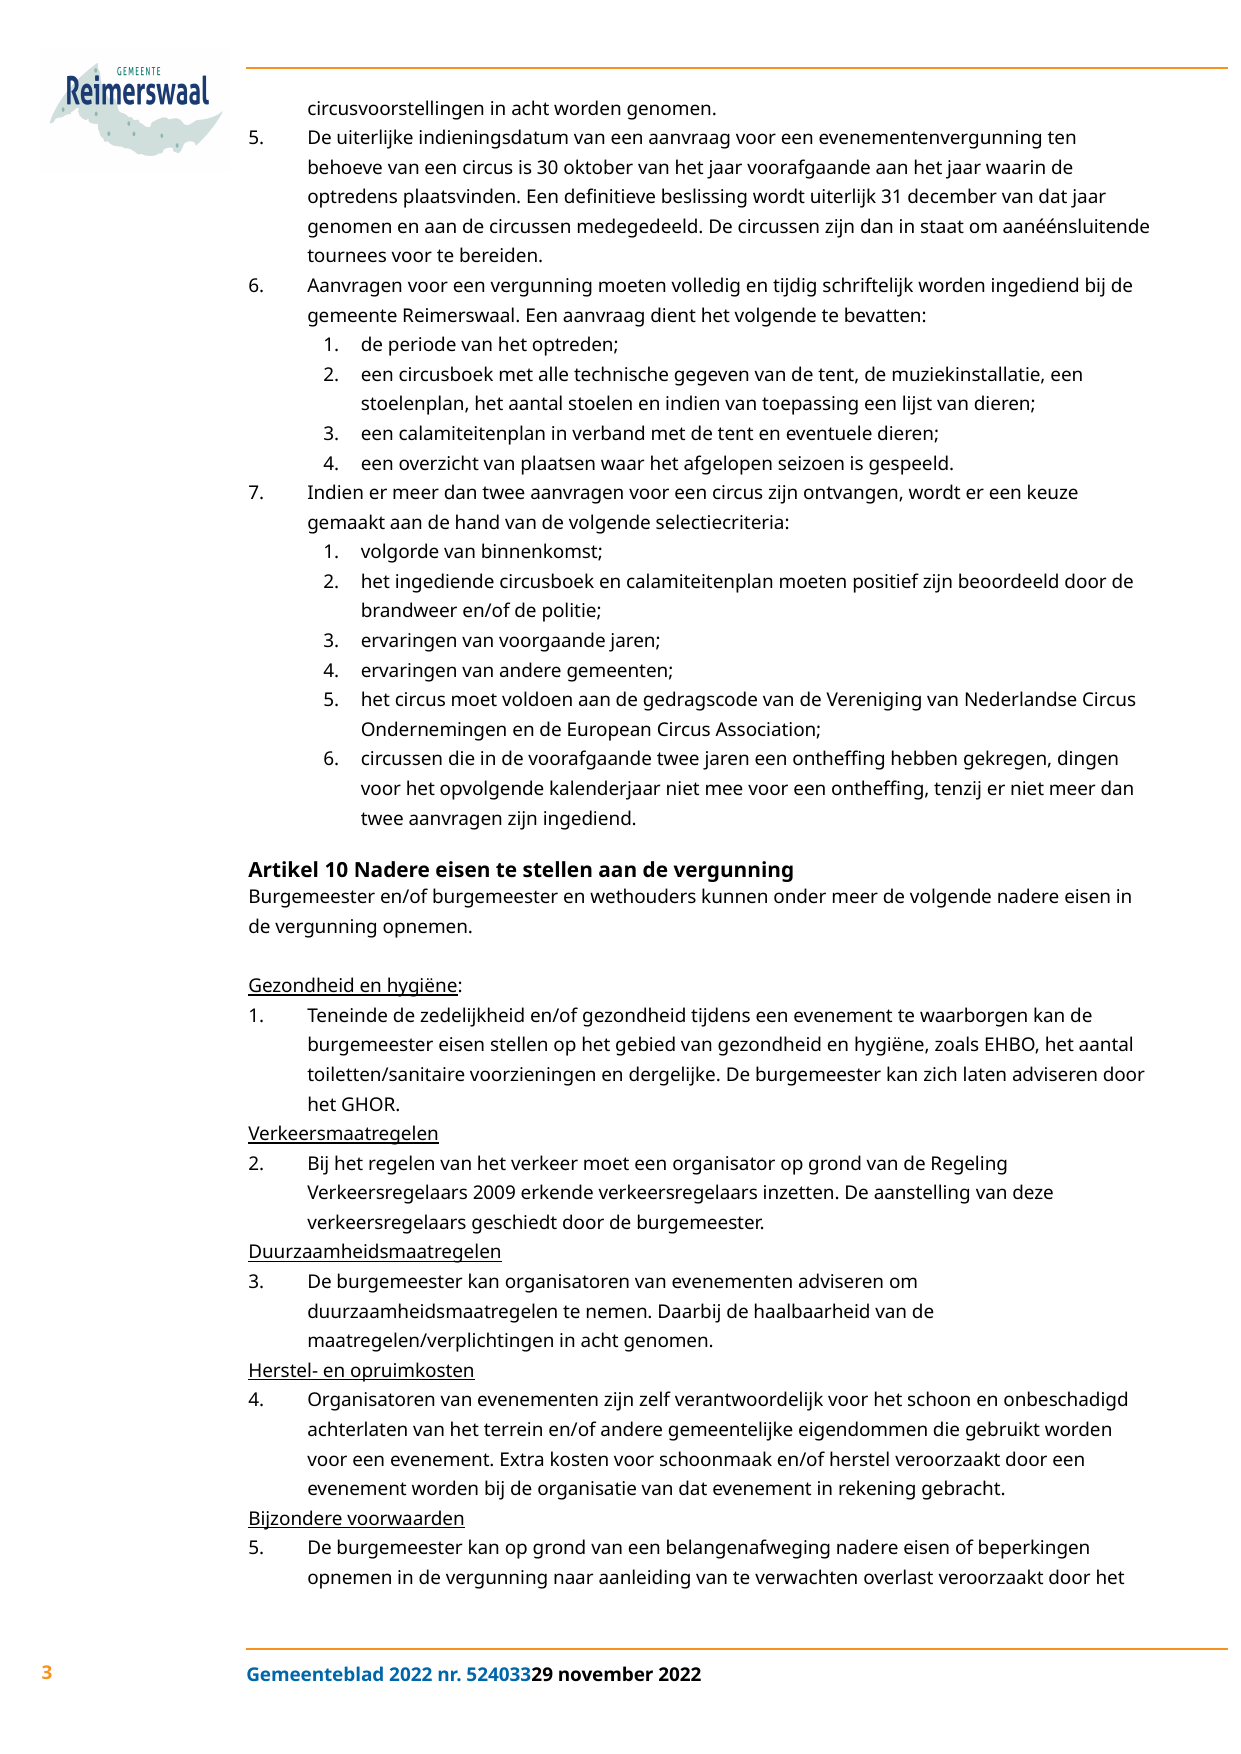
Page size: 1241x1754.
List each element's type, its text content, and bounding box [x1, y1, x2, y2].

list een circusboek met alle technische gegeven van de tent, de muziekinstallatie, een stoelenplan, het aantal stoelen en indien van toepassing een lijst van dieren; [323, 361, 1152, 416]
list De burgemeester kan organisatoren van evenementen adviseren om duurzaamheidsmaatregelen te nemen. Daarbij de haalbaarheid van de maatregelen/verplichtingen in acht genomen. [248, 1268, 1152, 1353]
list circusvoorstellingen in acht worden genomen. [248, 95, 1152, 121]
text Herstel- en opruimkosten [248, 1357, 1152, 1383]
text Bijzondere voorwaarden [248, 1505, 1152, 1531]
list Teneinde de zedelijkheid en/of gezondheid tijdens een evenement te waarborgen kan de burgemeester eisen stellen op het gebied van gezondheid en hygiëne, zoals EHBO, het aantal toiletten/sanitaire voorzieningen en dergelijke. De burgemeester kan zich laten adviseren door het GHOR. [248, 1002, 1152, 1116]
text Gezondheid en hygiëne: [248, 972, 1152, 998]
list een overzicht van plaatsen waar het afgelopen seizoen is gespeeld. [323, 450, 1152, 476]
list het circus moet voldoen aan de gedragscode van de Vereniging van Nederlandse Circus Ondernemingen en de European Circus Association; [323, 686, 1152, 742]
list Indien er meer dan twee aanvragen voor een circus zijn ontvangen, wordt er een keuze gemaakt aan de hand van de volgende selectiecriteria: [248, 479, 1152, 535]
list het ingediende circusboek en calamiteitenplan moeten positief zijn beoordeeld door de brandweer en/of de politie; [323, 568, 1152, 623]
list volgorde van binnenkomst; [323, 538, 1152, 564]
list een calamiteitenplan in verband met de tent en eventuele dieren; [323, 420, 1152, 446]
picture [41, 47, 231, 172]
text Duurzaamheidsmaatregelen [248, 1239, 1152, 1264]
list De uiterlijke indieningsdatum van een aanvraag voor een evenementenvergunning ten behoeve van een circus is 30 oktober van het jaar voorafgaande aan het jaar waarin de optredens plaatsvinden. Een definitieve beslissing wordt uiterlijk 31 december van dat jaar genomen en aan de circussen medegedeeld. De circussen zijn dan in staat om aanéénsluitende tournees voor te bereiden. [248, 124, 1152, 268]
list Organisatoren van evenementen zijn zelf verantwoordelijk voor het schoon en onbeschadigd achterlaten van het terrein en/of andere gemeentelijke eigendommen die gebruikt worden voor een evenement. Extra kosten voor schoonmaak en/of herstel veroorzaakt door een evenement worden bij de organisatie van dat evenement in rekening gebracht. [248, 1387, 1152, 1501]
text Verkeersmaatregelen [248, 1120, 1152, 1146]
list De burgemeester kan op grond van een belangenafweging nadere eisen of beperkingen opnemen in de vergunning naar aanleiding van te verwachten overlast veroorzaakt door het [248, 1534, 1152, 1590]
list de periode van het optreden; [323, 331, 1152, 357]
text Artikel 10 Nadere eisen te stellen aan de vergunning [248, 855, 1152, 884]
list ervaringen van andere gemeenten; [323, 657, 1152, 683]
list Bij het regelen van het verkeer moet een organisator op grond van de Regeling Verkeersregelaars 2009 erkende verkeersregelaars inzetten. De aanstelling van deze verkeersregelaars geschiedt door de burgemeester. [248, 1150, 1152, 1235]
text Burgemeester en/of burgemeester en wethouders kunnen onder meer de volgende nadere eisen in de vergunning opnemen. [248, 884, 1152, 939]
list ervaringen van voorgaande jaren; [323, 627, 1152, 653]
list Aanvragen voor een vergunning moeten volledig en tijdig schriftelijk worden ingediend bij de gemeente Reimerswaal. Een aanvraag dient het volgende te bevatten: [248, 272, 1152, 328]
list circussen die in de voorafgaande twee jaren een ontheffing hebben gekregen, dingen voor het opvolgende kalenderjaar niet mee voor een ontheffing, tenzij er niet meer dan twee aanvragen zijn ingediend. [323, 746, 1152, 831]
